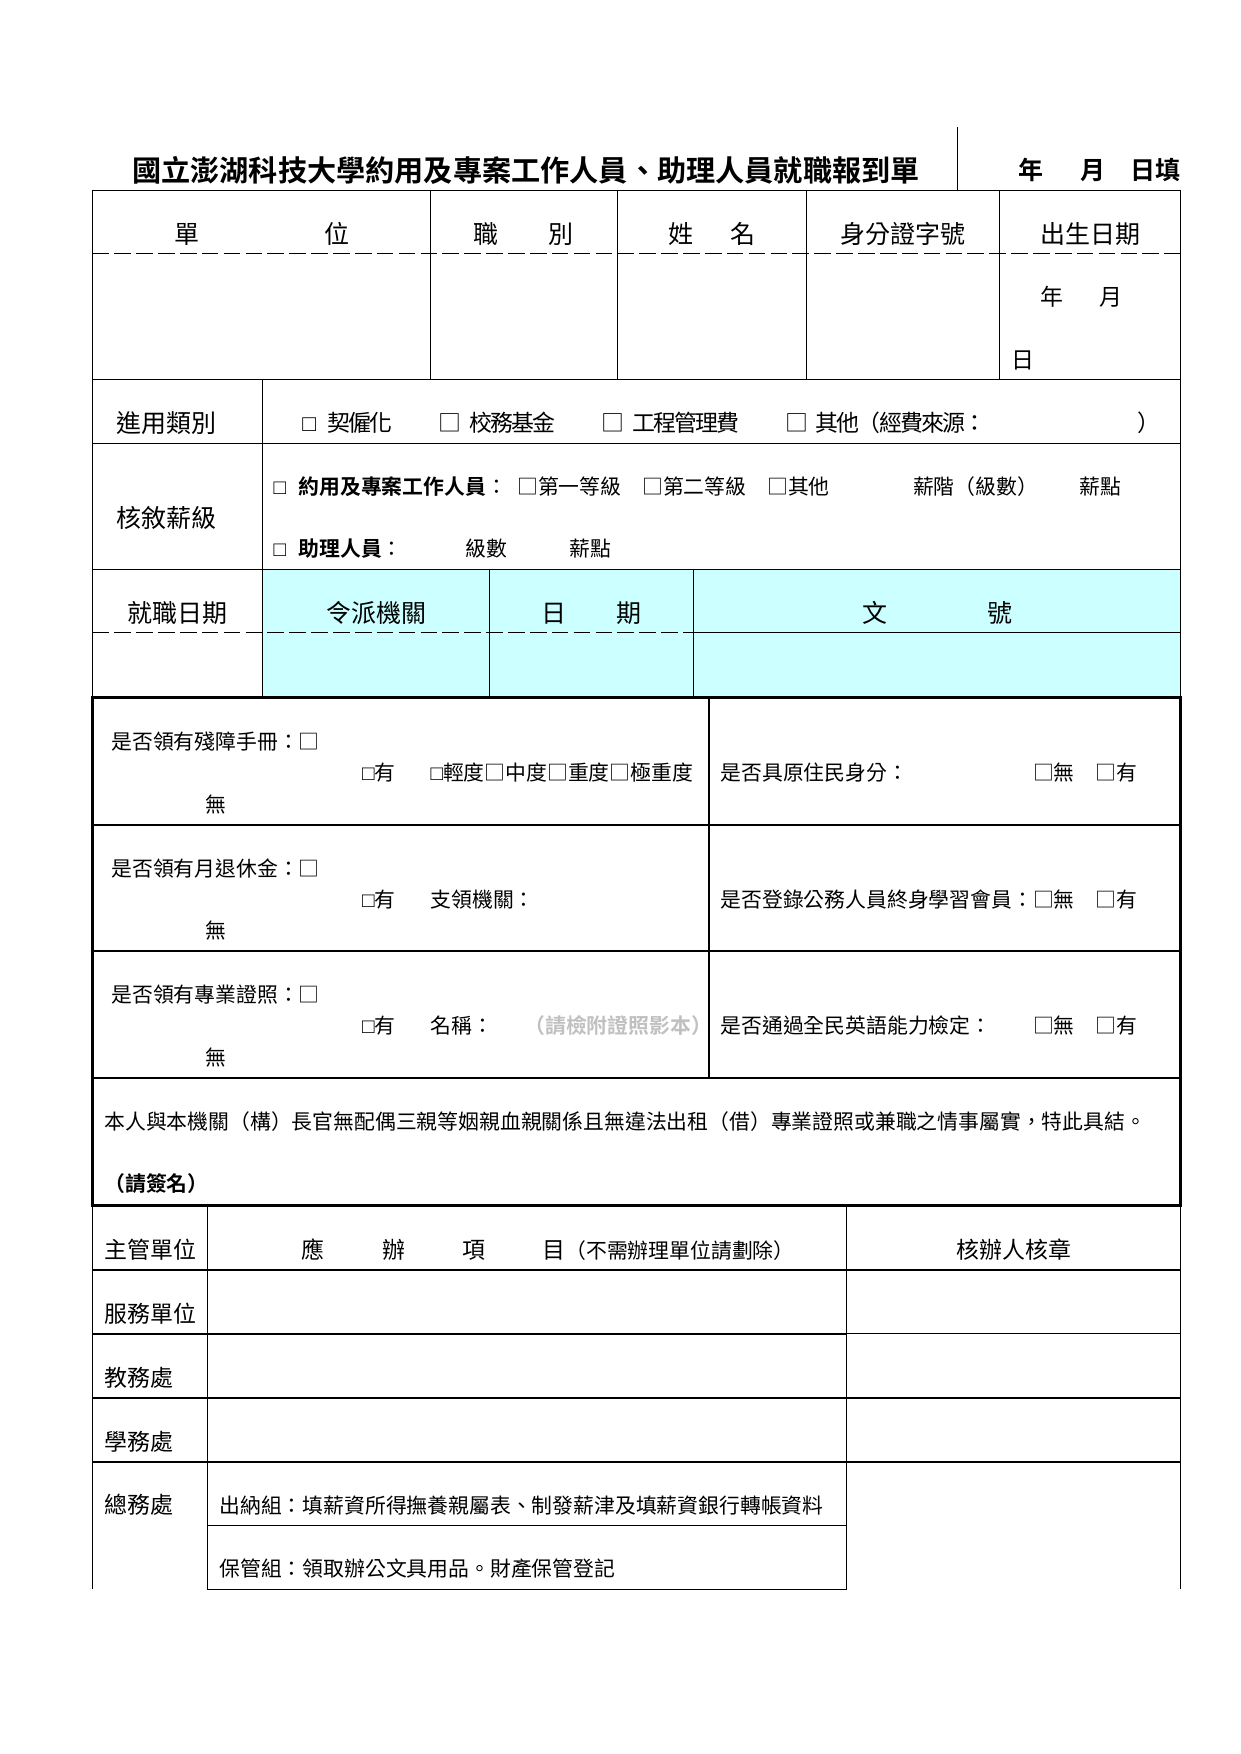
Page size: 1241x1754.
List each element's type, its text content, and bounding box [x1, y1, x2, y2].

table_cell □ 契僱化 □ 校務基金 □ 工程管理費 □ 其他（經費來源： ） [263, 380, 1180, 443]
table_cell 總務處 [93, 1463, 207, 1588]
table_cell 核敘薪級 [93, 444, 262, 569]
table_cell [694, 633, 1180, 696]
table_cell [93, 253, 430, 379]
table_cell 名稱： （請檢附證照影本） [419, 952, 708, 1077]
table_cell 出納組：填薪資所得撫養親屬表、制發薪津及填薪資銀行轉帳資料 [208, 1463, 846, 1525]
table_cell 服務單位 [93, 1271, 207, 1333]
table_cell 日 期 [490, 570, 693, 632]
table_cell [208, 1335, 846, 1397]
table_cell [431, 253, 617, 379]
table_cell 職 別 [431, 191, 617, 253]
table_cell 支領機關： [419, 826, 708, 950]
table_cell 應 辦 項 目（不需辦理單位請劃除） [208, 1207, 846, 1269]
table_cell 學務處 [93, 1399, 207, 1461]
table_cell □有 [338, 952, 419, 1077]
table_cell □輕度□中度□重度□極重度 [419, 699, 708, 824]
table_cell [490, 632, 693, 696]
table_cell 教務處 [93, 1335, 207, 1397]
table_cell 是否通過全民英語能力檢定： □無 □有 [710, 952, 1179, 1077]
table_cell 是否具原住民身分： □無 □有 [710, 699, 1179, 824]
table_cell 是否領有專業證照：□無 [94, 952, 338, 1077]
table_cell 姓 名 [618, 191, 806, 253]
table_cell [847, 1271, 1180, 1333]
table_cell □有 [338, 826, 419, 950]
table_cell [847, 1463, 1180, 1588]
table_cell 本人與本機關（構）長官無配偶三親等姻親血親關係且無違法出租（借）專業證照或兼職之情事屬實，特此具結。 （請簽名） [94, 1079, 1179, 1203]
table_cell [847, 1334, 1180, 1397]
table_cell [807, 253, 999, 379]
table_cell 文 號 [694, 570, 1180, 632]
table_cell □有 [338, 699, 419, 824]
table_cell 就職日期 [93, 570, 262, 632]
table_cell □ 約用及專案工作人員： □第一等級 □第二等級 □其他 薪階（級數） 薪點 □ 助理人員： 級數 薪點 [263, 444, 1180, 569]
table_header 國立澎湖科技大學約用及專案工作人員、助理人員就職報到單 [93, 127, 957, 189]
table_cell [618, 253, 806, 379]
table_cell 單 位 [93, 191, 430, 253]
table_cell 核辦人核章 [847, 1207, 1180, 1269]
table_cell 是否領有月退休金：□無 [94, 826, 338, 950]
table_cell 進用類別 [93, 380, 262, 443]
table_cell [263, 632, 489, 696]
table_cell [208, 1271, 846, 1333]
table_cell [208, 1399, 846, 1461]
table_cell 令派機關 [263, 570, 489, 632]
table_cell [847, 1399, 1180, 1461]
table_cell 身分證字號 [807, 191, 999, 253]
table_cell 是否領有殘障手冊：□無 [94, 699, 338, 824]
table_cell [93, 632, 262, 696]
table_header 年 月 日填 [958, 127, 1180, 189]
table_cell 出生日期 [1000, 191, 1180, 253]
table_cell 主管單位 [93, 1207, 207, 1269]
table_cell 年 月 日 [1000, 253, 1180, 379]
table_cell 保管組：領取辦公文具用品。財產保管登記 [208, 1526, 846, 1588]
table_cell 是否登錄公務人員終身學習會員：□無 □有 [710, 826, 1179, 950]
